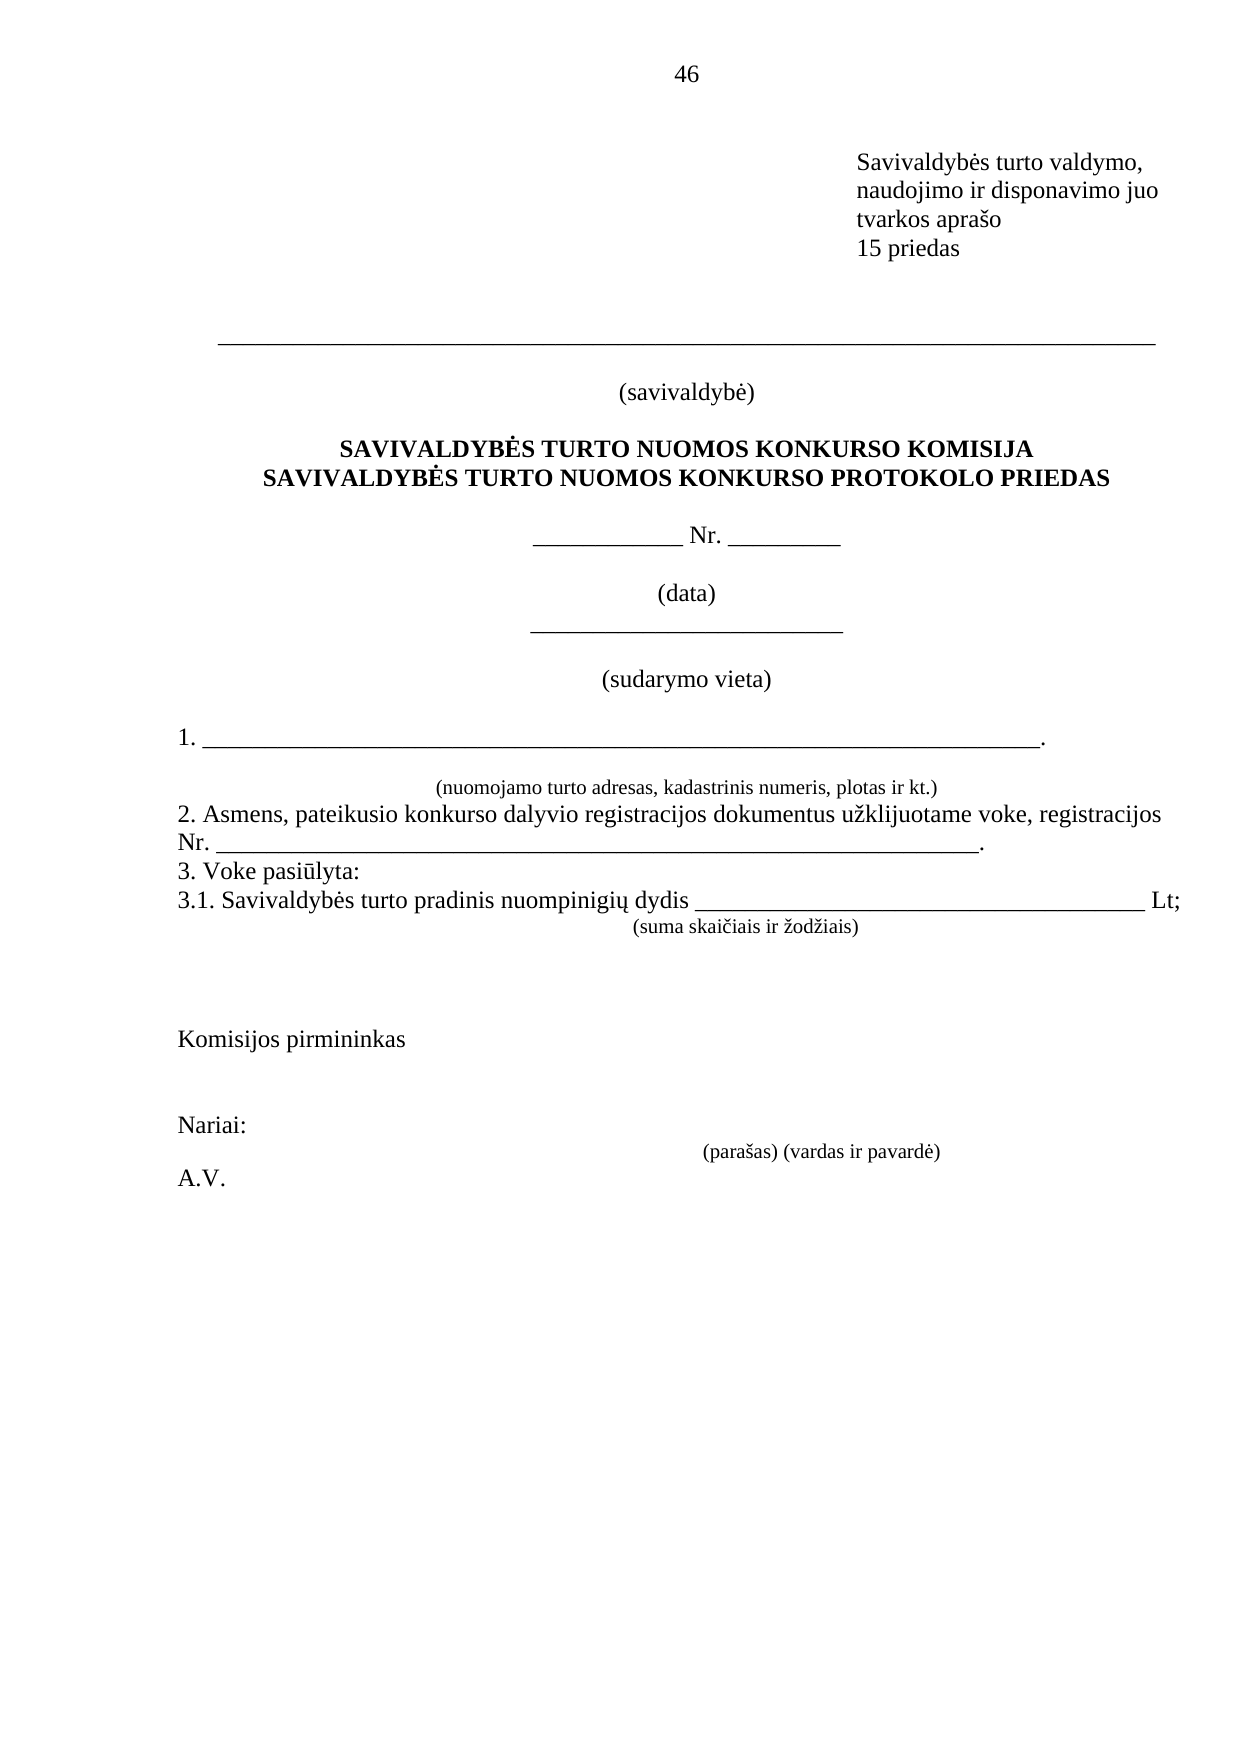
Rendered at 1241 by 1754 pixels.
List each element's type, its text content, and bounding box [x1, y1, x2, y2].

text naudojimo ir disponavimo juo [856, 176, 1196, 204]
text SAVIVALDYBĖS TURTO NUOMOS KONKURSO KOMISIJA [177, 434, 1196, 463]
text tvarkos aprašo [856, 204, 1196, 233]
text 3.1. Savivaldybės turto pradinis nuompinigių dydis ____________________________________ Lt; [177, 885, 1196, 914]
text Nariai: [177, 1110, 1196, 1139]
text (nuomojamo turto adresas, kadastrinis numeris, plotas ir kt.) [177, 775, 1196, 799]
text 2. Asmens, pateikusio konkurso dalyvio registracijos dokumentus užklijuotame voke, registracijos [177, 799, 1196, 827]
text _________________________ [177, 607, 1196, 636]
text (data) [177, 578, 1196, 607]
text Savivaldybės turto valdymo, [856, 147, 1196, 176]
text (sudarymo vieta) [177, 664, 1196, 693]
text 1. ___________________________________________________________________. [177, 722, 1196, 751]
text 3. Voke pasiūlyta: [177, 856, 1196, 885]
text (savivaldybė) [177, 377, 1196, 406]
text ____________ Nr. _________ [177, 521, 1196, 549]
text SAVIVALDYBĖS TURTO NUOMOS KONKURSO PROTOKOLO PRIEDAS [177, 463, 1196, 492]
text Nr. _____________________________________________________________. [177, 827, 1196, 856]
text ___________________________________________________________________________ [177, 319, 1196, 348]
text Komisijos pirmininkas [177, 1024, 1196, 1053]
text (suma skaičiais ir žodžiais) [177, 914, 1196, 938]
text A.V. [177, 1163, 1196, 1192]
text (parašas) (vardas ir pavardė) [312, 1139, 1196, 1163]
text 15 priedas [856, 233, 1196, 262]
